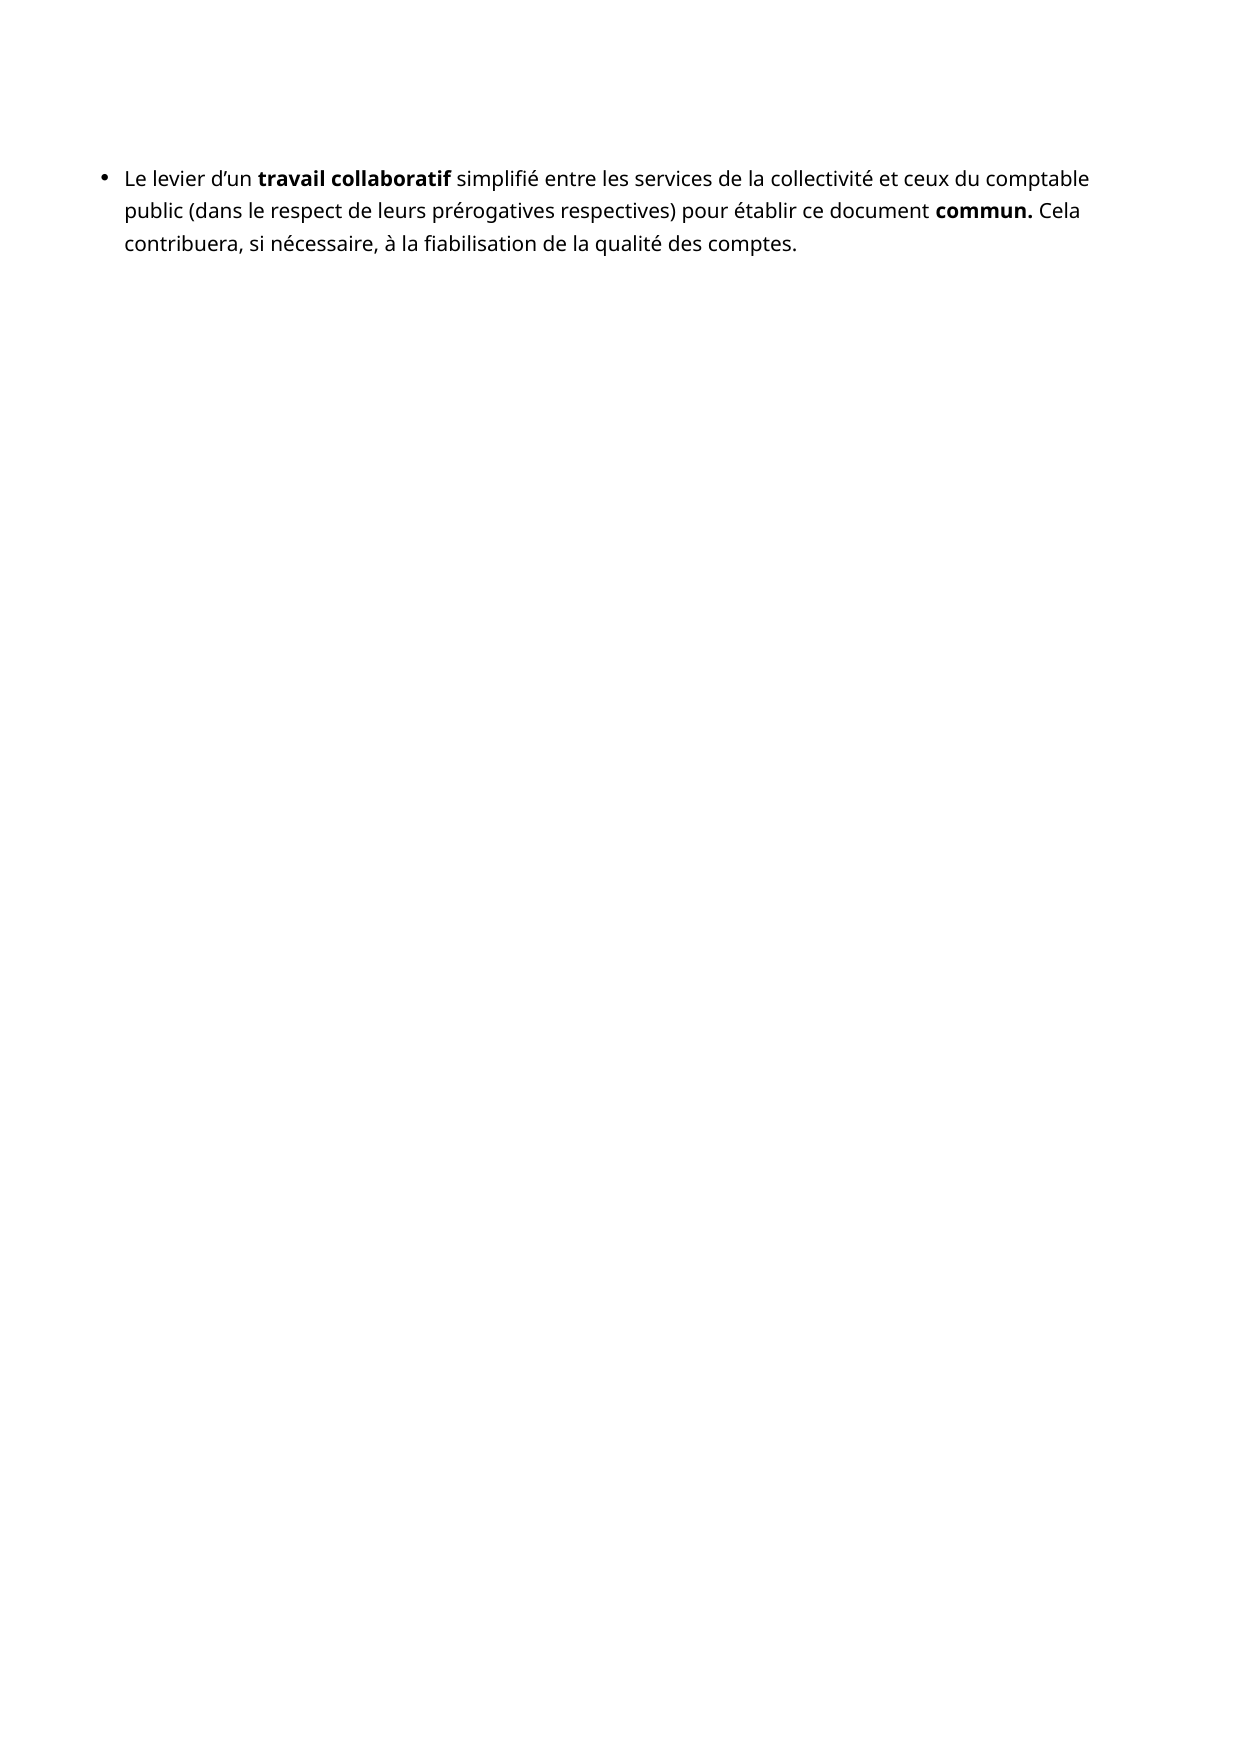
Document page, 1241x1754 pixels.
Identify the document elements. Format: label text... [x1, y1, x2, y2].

list Le levier d’un travail collaboratif simplifié entre les services de la collectivité et ceux du comptable public (dans le respect de leurs prérogatives respectives) pour établir ce document commun. Cela contribuera, si nécessaire, à la fiabilisation de la qualité des comptes. [100, 164, 1140, 258]
